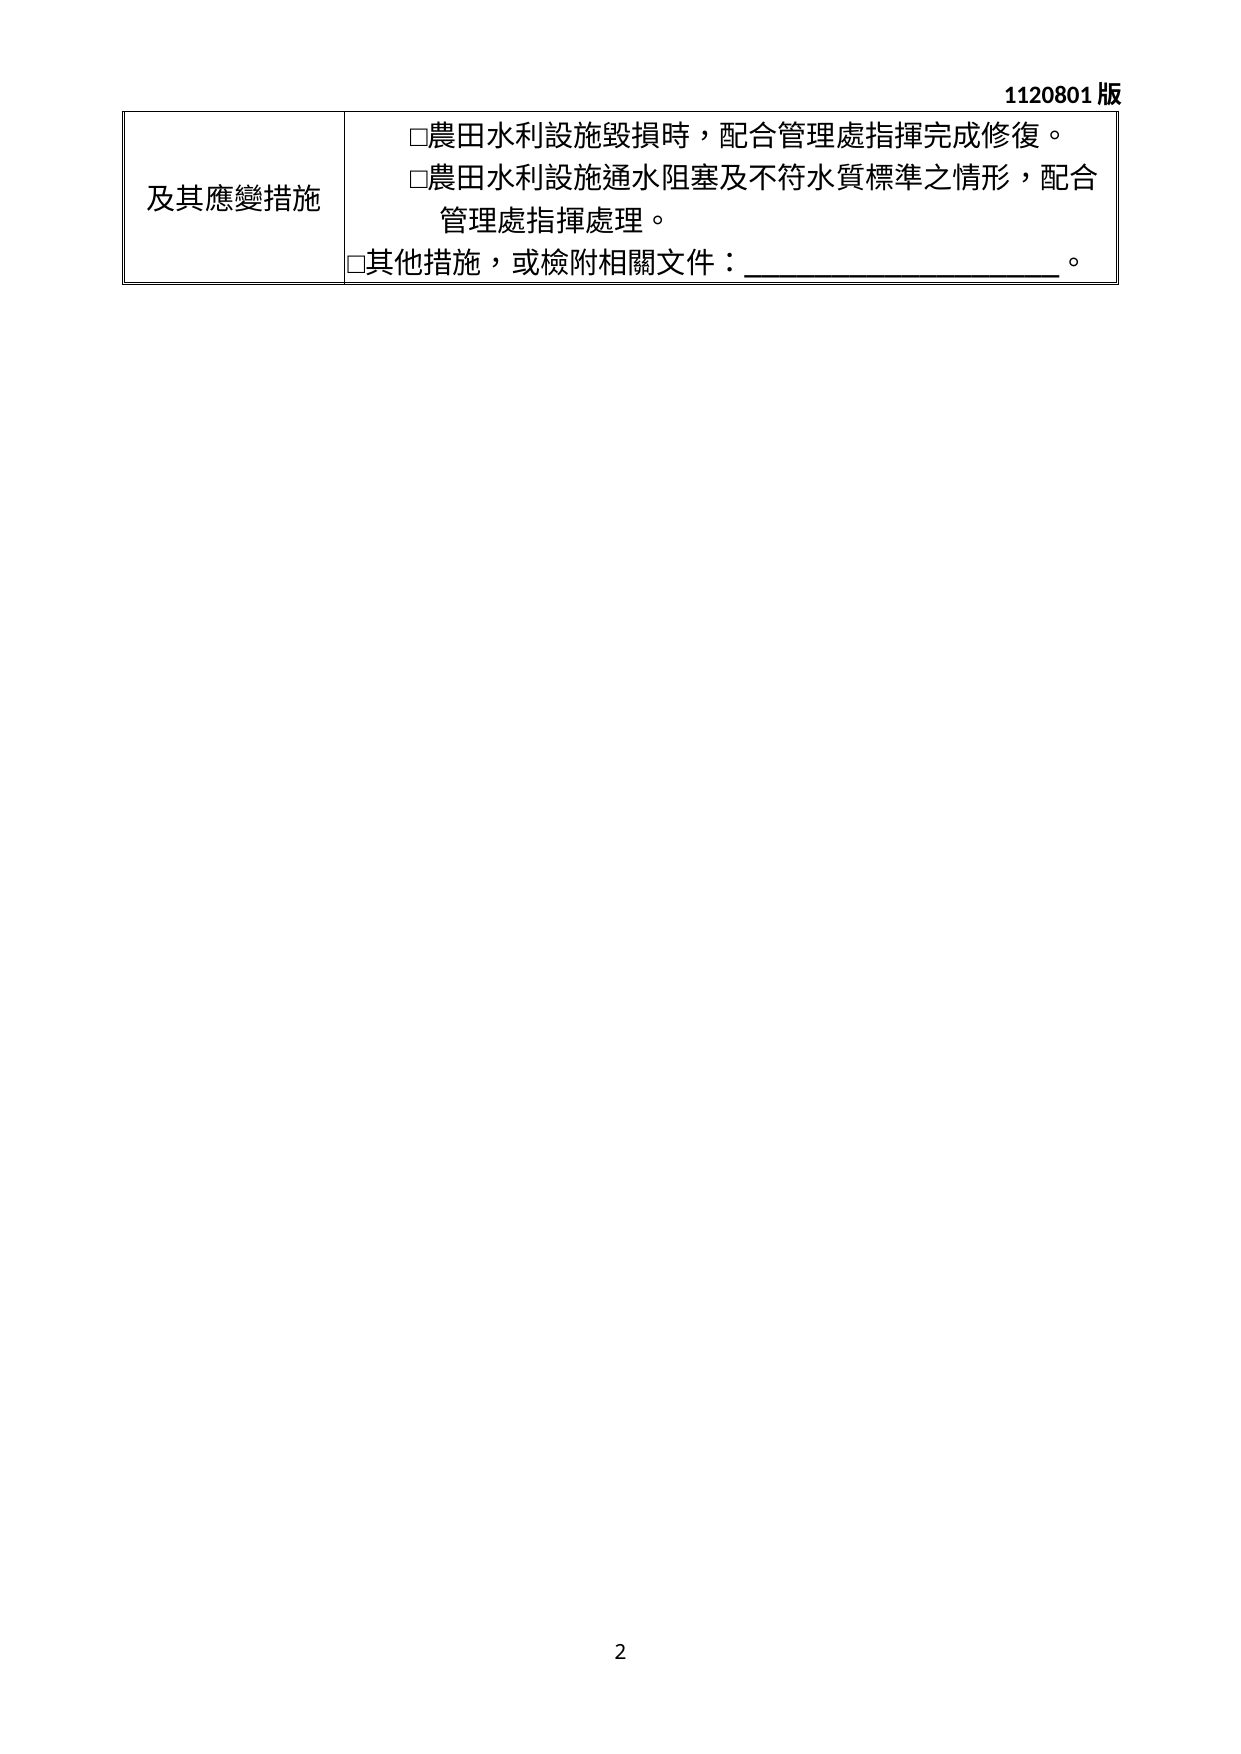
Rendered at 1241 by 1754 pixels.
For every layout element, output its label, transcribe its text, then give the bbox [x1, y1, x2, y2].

table_cell 及其應變措施 [125, 112, 344, 282]
table_cell □農田水利設施毀損時，配合管理處指揮完成修復。 □農田水利設施通水阻塞及不符水質標準之情形，配合管理處指揮處理。 □其他措施，或檢附相關文件：__________________。 [345, 112, 1116, 282]
